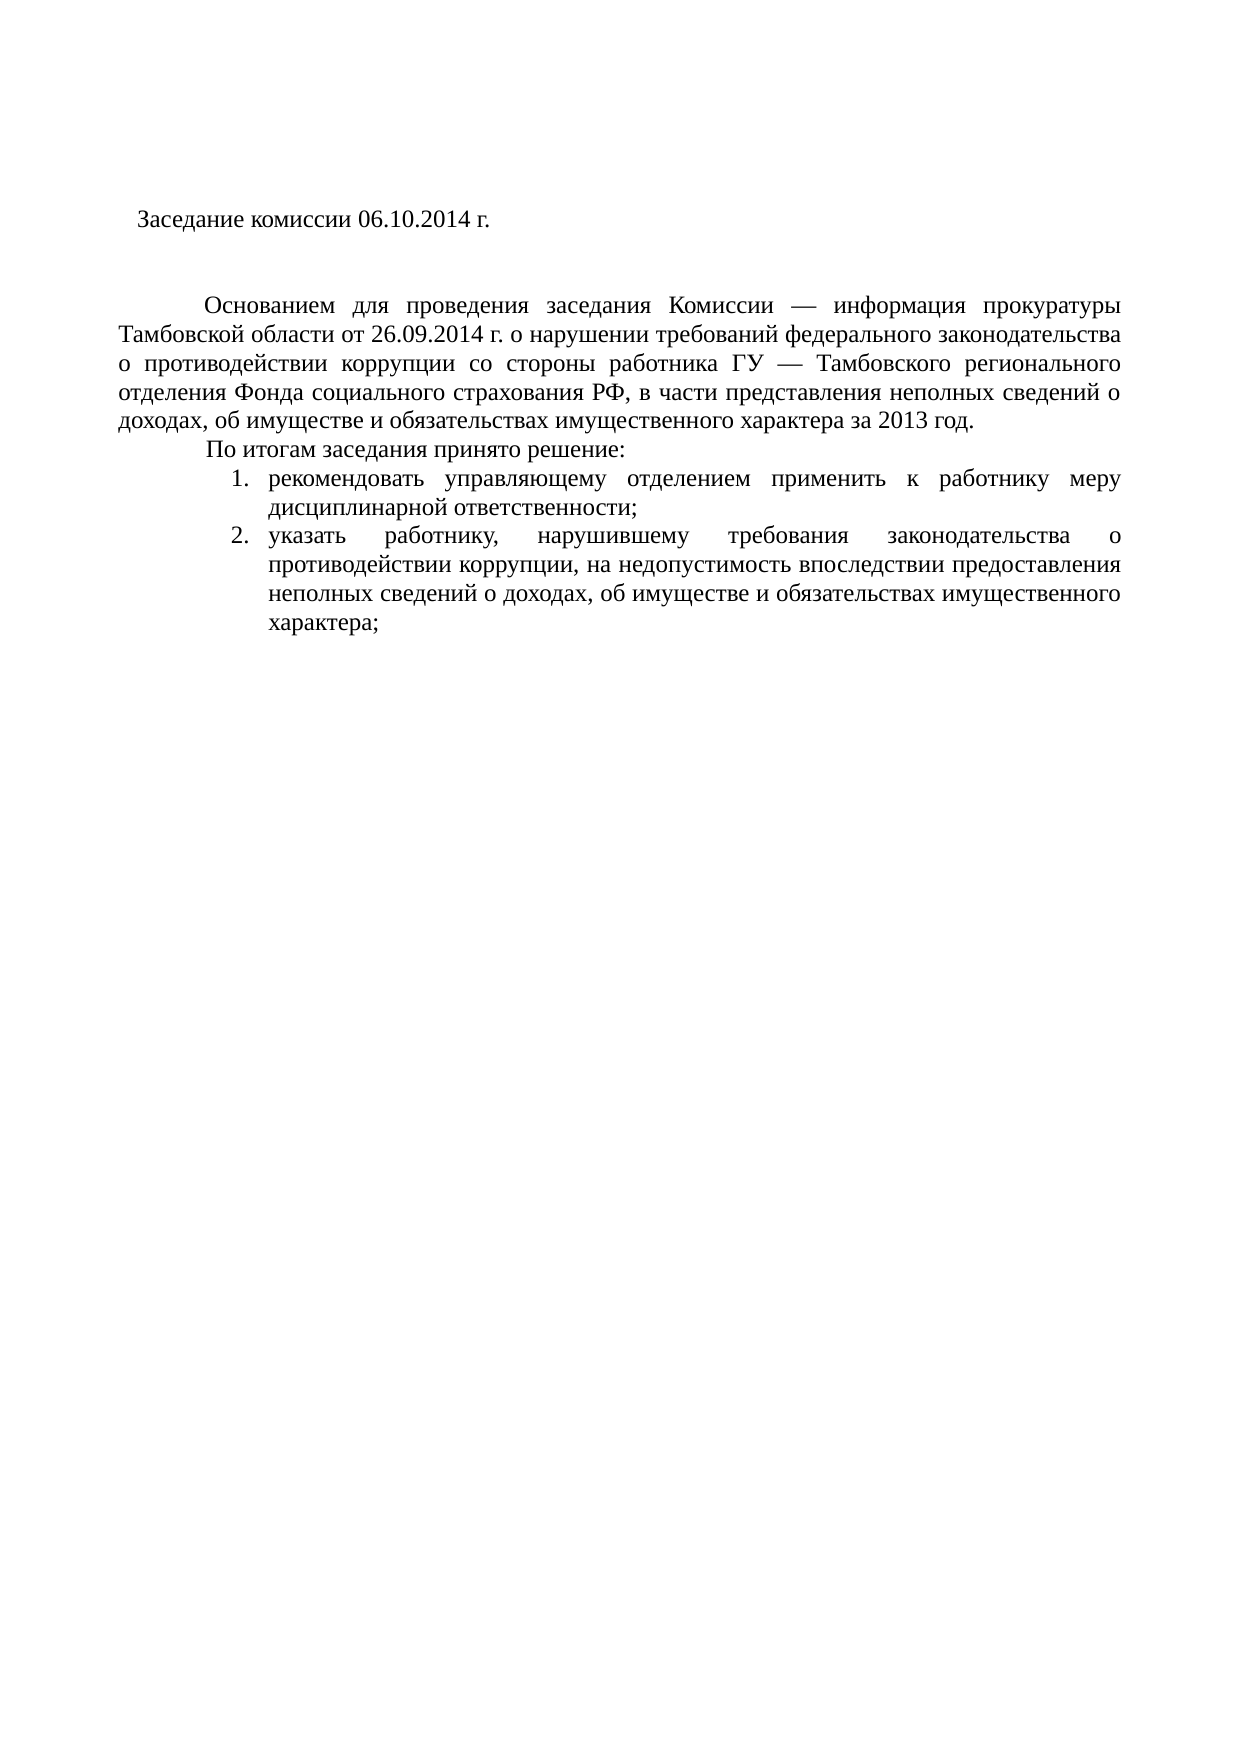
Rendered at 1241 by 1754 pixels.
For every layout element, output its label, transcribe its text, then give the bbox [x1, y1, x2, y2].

list рекомендовать управляющему отделением применить к работнику меру дисциплинарной ответственности; [231, 463, 1122, 521]
text Заседание комиссии 06.10.2014 г. [118, 204, 1122, 233]
list указать работнику, нарушившему требования законодательства о противодействии коррупции, на недопустимость впоследствии предоставления неполных сведений о доходах, об имуществе и обязательствах имущественного характера; [231, 521, 1122, 636]
text Основанием для проведения заседания Комиссии — информация прокуратуры Тамбовской области от 26.09.2014 г. о нарушении требований федерального законодательства о противодействии коррупции со стороны работника ГУ — Тамбовского регионального отделения Фонда социального страхования РФ, в части представления неполных сведений о доходах, об имуществе и обязательствах имущественного характера за 2013 год. [118, 291, 1122, 434]
text По итогам заседания принято решение: [118, 434, 1122, 463]
